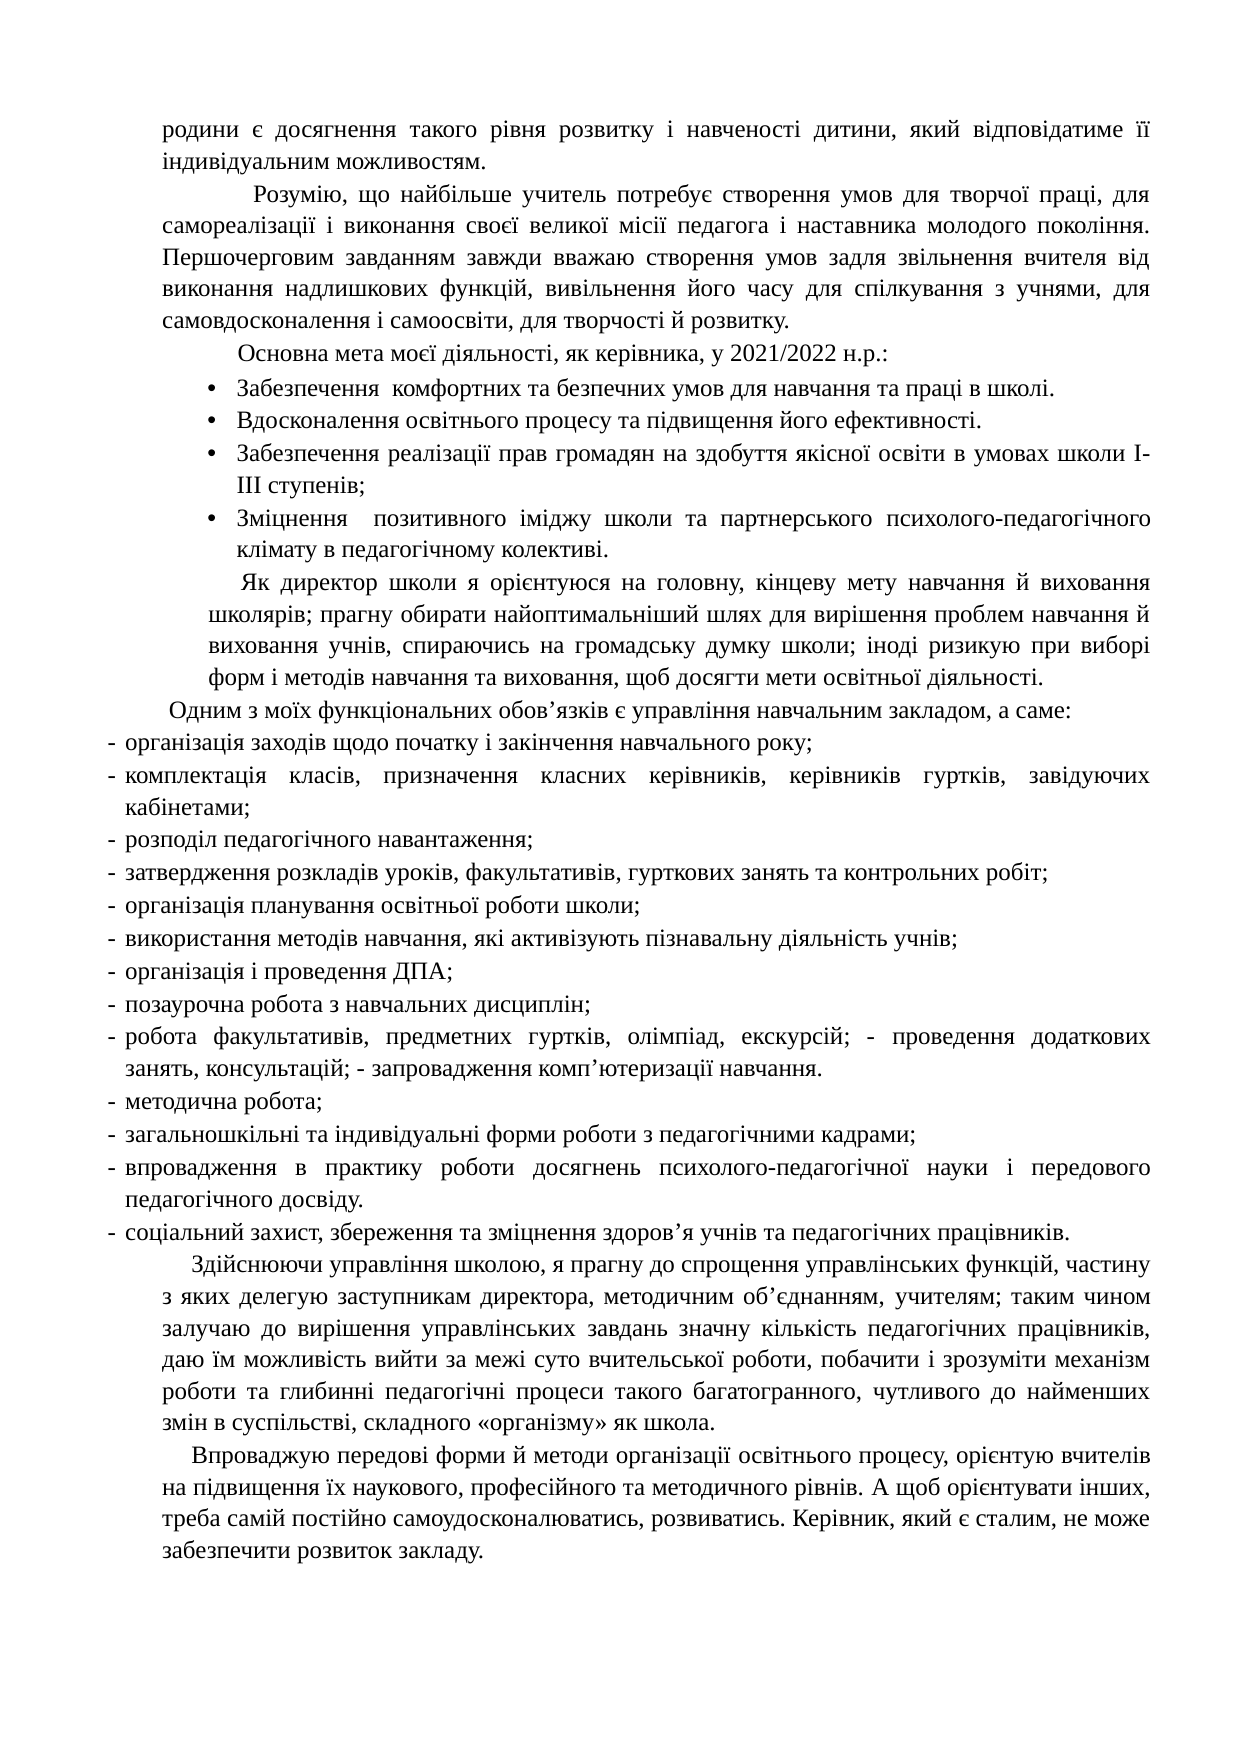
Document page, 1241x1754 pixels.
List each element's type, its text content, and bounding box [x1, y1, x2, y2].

list позаурочна робота з навчальних дисциплін; [107, 989, 1151, 1017]
list методична робота; [107, 1086, 1151, 1115]
text Здійснюючи управління школою, я прагну до спрощення управлінських функцій, частину з яких делегую заступникам директора, методичним об’єднанням, учителям; таким чином залучаю до вирішення управлінських завдань значну кількість педагогічних працівників, даю їм можливість вийти за межі суто вчительської роботи, побачити і зрозуміти механізм роботи та глибинні педагогічні процеси такого багатогранного, чутливого до найменших змін в суспільстві, складного «організму» як школа. [162, 1249, 1151, 1436]
text Впроваджую передові форми й методи організації освітнього процесу, орієнтую вчителів на підвищення їх наукового, професійного та методичного рівнів. А щоб орієнтувати інших, треба самій постійно самоудосконалюватись, розвиватись. Керівник, який є сталим, не може забезпечити розвиток закладу. [162, 1440, 1151, 1564]
text Одним з моїх функціональних обов’язків є управління навчальним закладом, а саме: [162, 695, 1152, 724]
list організація і проведення ДПА; [107, 956, 1151, 984]
list розподіл педагогічного навантаження; [107, 824, 1151, 853]
list соціальний захист, збереження та зміцнення здоров’я учнів та педагогічних працівників. [107, 1217, 1151, 1246]
text Основна мета моєї діяльності, як керівника, у 2021/2022 н.р.: [237, 338, 1151, 366]
list Зміцнення позитивного іміджу школи та партнерського психолого-педагогічного клімату в педагогічному колективі. [207, 503, 1151, 563]
list робота факультативів, предметних гуртків, олімпіад, екскурсій; - проведення додаткових занять, консультацій; - запровадження комп’ютеризації навчання. [107, 1021, 1151, 1082]
list Забезпечення реалізації прав громадян на здобуття якісної освіти в умовах школи І-ІІІ ступенів; [207, 438, 1151, 499]
list комплектація класів, призначення класних керівників, керівників гуртків, завідуючих кабінетами; [107, 760, 1151, 821]
list Вдосконалення освітнього процесу та підвищення його ефективності. [207, 406, 1151, 434]
list загальношкільні та індивідуальні форми роботи з педагогічними кадрами; [107, 1119, 1151, 1148]
text родини є досягнення такого рівня розвитку і навченості дитини, який відповідатиме її індивідуальним можливостям. [162, 114, 1151, 174]
list впровадження в практику роботи досягнень психолого-педагогічної науки і передового педагогічного досвіду. [107, 1152, 1151, 1212]
list організація заходів щодо початку і закінчення навчального року; [107, 727, 1151, 756]
list використання методів навчання, які активізують пізнавальну діяльність учнів; [107, 923, 1151, 952]
text Як директор школи я орієнтуюся на головну, кінцеву мету навчання й виховання школярів; прагну обирати найоптимальніший шлях для вирішення проблем навчання й виховання учнів, спираючись на громадську думку школи; іноді ризикую при виборі форм і методів навчання та виховання, щоб досягти мети освітньої діяльності. [208, 567, 1151, 691]
list затвердження розкладів уроків, факультативів, гурткових занять та контрольних робіт; [107, 857, 1151, 886]
list Забезпечення комфортних та безпечних умов для навчання та праці в школі. [207, 373, 1151, 401]
text Розумію, що найбільше учитель потребує створення умов для творчої праці, для самореалізації і виконання своєї великої місії педагога і наставника молодого покоління. Першочерговим завданням завжди вважаю створення умов задля звільнення вчителя від виконання надлишкових функцій, вивільнення його часу для спілкування з учнями, для самовдосконалення і самоосвіти, для творчості й розвитку. [162, 179, 1151, 334]
list організація планування освітньої роботи школи; [107, 890, 1151, 919]
